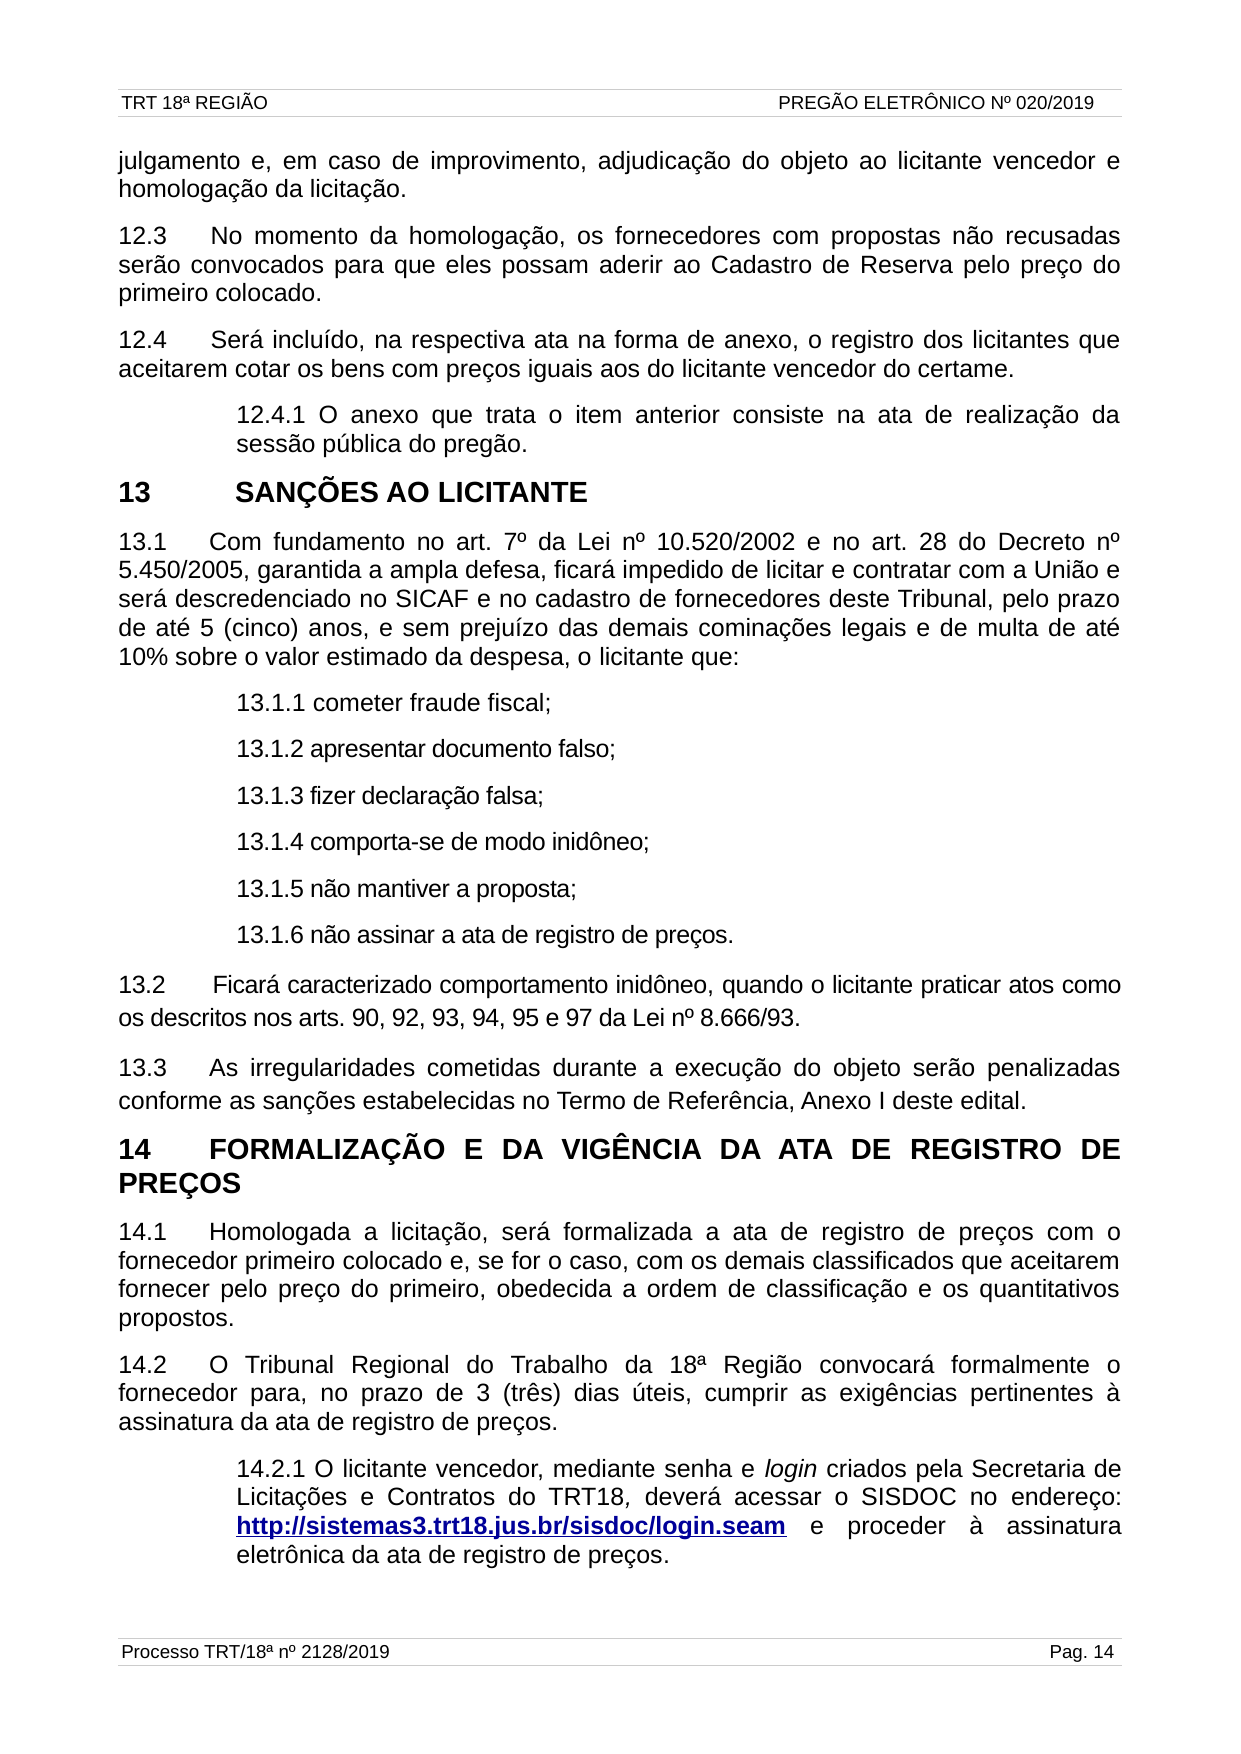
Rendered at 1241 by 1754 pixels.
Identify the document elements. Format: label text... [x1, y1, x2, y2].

list 13.1.6 não assinar a ata de registro de preços. [236, 920, 1122, 949]
text 13.1.1 cometer fraude fiscal; [236, 688, 1122, 717]
text 13.1 Com fundamento no art. 7º da Lei nº 10.520/2002 e no art. 28 do Decreto nº 5.450/2005, garantida a ampla defesa, ficará impedido de licitar e contratar com a União e será descredenciado no SICAF e no cadastro de fornecedores deste Tribunal, pelo prazo de até 5 (cinco) anos, e sem prejuízo das demais cominações legais e de multa de até 10% sobre o valor estimado da despesa, o licitante que: [118, 526, 1122, 670]
list 13.1.4 comporta-se de modo inidôneo; [236, 827, 1122, 856]
text 14.1 Homologada a licitação, será formalizada a ata de registro de preços com o fornecedor primeiro colocado e, se for o caso, com os demais classificados que aceitarem fornecer pelo preço do primeiro, obedecida a ordem de classificação e os quantitativos propostos. [118, 1217, 1122, 1332]
text 13.2 Ficará caracterizado comportamento inidôneo, quando o licitante praticar atos como os descritos nos arts. 90, 92, 93, 94, 95 e 97 da Lei nº 8.666/93. [118, 967, 1122, 1032]
list 13.1.5 não mantiver a proposta; [236, 874, 1122, 902]
text 14.2 O Tribunal Regional do Trabalho da 18ª Região convocará formalmente o fornecedor para, no prazo de 3 (três) dias úteis, cumprir as exigências pertinentes à assinatura da ata de registro de preços. [118, 1349, 1122, 1436]
text 12.4 Será incluído, na respectiva ata na forma de anexo, o registro dos licitantes que aceitarem cotar os bens com preços iguais aos do licitante vencedor do certame. [118, 325, 1122, 382]
text 12.3 No momento da homologação, os fornecedores com propostas não recusadas serão convocados para que eles possam aderir ao Cadastro de Reserva pelo preço do primeiro colocado. [118, 221, 1122, 307]
text 13 SANÇÕES AO LICITANTE [118, 475, 1122, 509]
text julgamento e, em caso de improvimento, adjudicação do objeto ao licitante vencedor e homologação da licitação. [118, 146, 1122, 203]
text 12.4.1 O anexo que trata o item anterior consiste na ata de realização da sessão pública do pregão. [236, 400, 1122, 457]
list 13.1.2 apresentar documento falso; [236, 734, 1122, 763]
text 13.3 As irregularidades cometidas durante a execução do objeto serão penalizadas conforme as sanções estabelecidas no Termo de Referência, Anexo I deste edital. [118, 1049, 1122, 1114]
text 14 FORMALIZAÇÃO E DA VIGÊNCIA DA ATA DE REGISTRO DE PREÇOS [118, 1132, 1122, 1199]
text 14.2.1 O licitante vencedor, mediante senha e login criados pela Secretaria de Licitações e Contratos do TRT18, deverá acessar o SISDOC no endereço: http://sistemas3.trt18.jus.br/sisdoc/login.seam e proceder à assinatura eletrônica da ata de registro de preços. [236, 1453, 1122, 1568]
list 13.1.3 fizer declaração falsa; [236, 781, 1122, 809]
